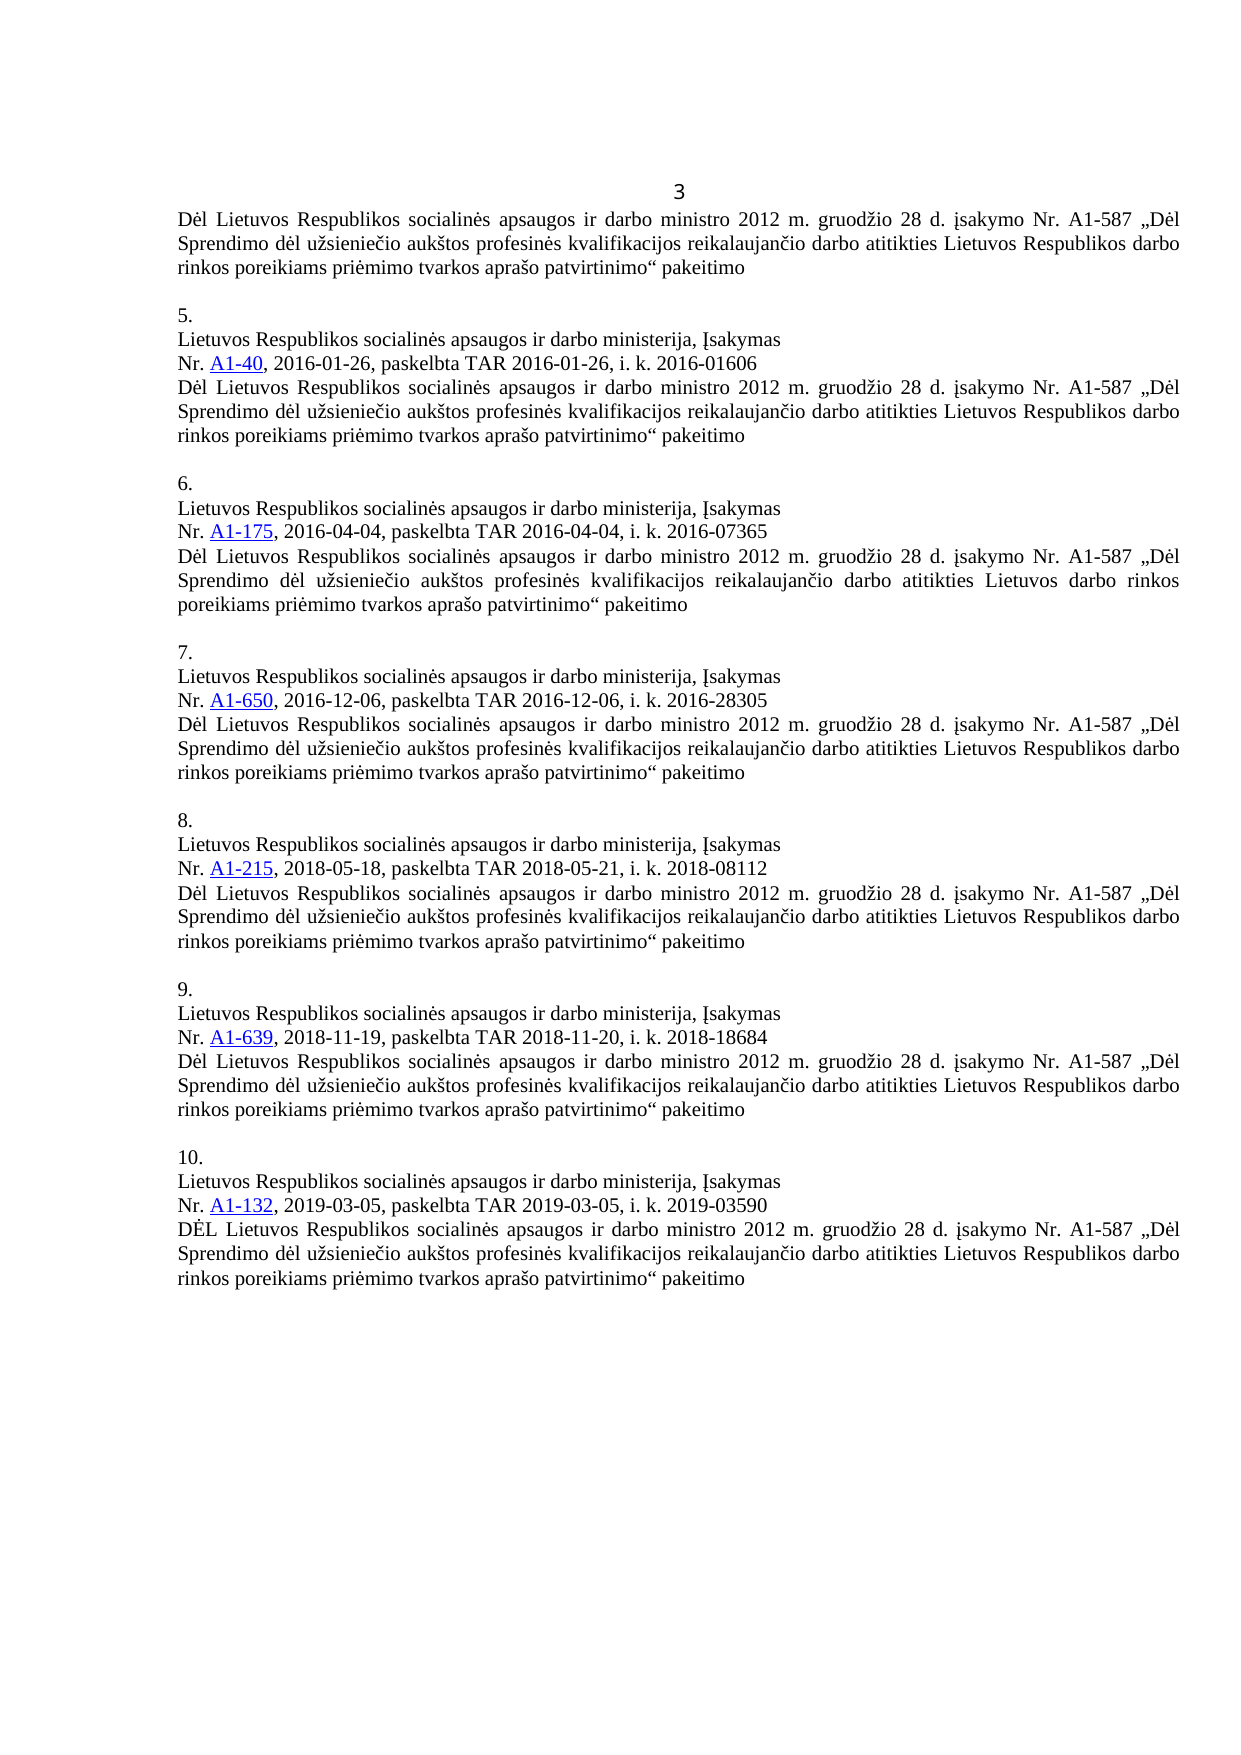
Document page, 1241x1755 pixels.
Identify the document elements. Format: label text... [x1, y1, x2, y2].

text Dėl Lietuvos Respublikos socialinės apsaugos ir darbo ministro 2012 m. gruodžio 28 d. įsakymo Nr. A1-587 „Dėl Sprendimo dėl užsieniečio aukštos profesinės kvalifikacijos reikalaujančio darbo atitikties Lietuvos Respublikos darbo rinkos poreikiams priėmimo tvarkos aprašo patvirtinimo“ pakeitimo [177, 207, 1181, 279]
text 8. [177, 808, 1181, 832]
text 5. [177, 303, 1181, 327]
text Nr. A1-215, 2018-05-18, paskelbta TAR 2018-05-21, i. k. 2018-08112 [177, 856, 1181, 880]
text Dėl Lietuvos Respublikos socialinės apsaugos ir darbo ministro 2012 m. gruodžio 28 d. įsakymo Nr. A1-587 „Dėl Sprendimo dėl užsieniečio aukštos profesinės kvalifikacijos reikalaujančio darbo atitikties Lietuvos Respublikos darbo rinkos poreikiams priėmimo tvarkos aprašo patvirtinimo“ pakeitimo [177, 880, 1181, 953]
text Dėl Lietuvos Respublikos socialinės apsaugos ir darbo ministro 2012 m. gruodžio 28 d. įsakymo Nr. A1-587 „Dėl Sprendimo dėl užsieniečio aukštos profesinės kvalifikacijos reikalaujančio darbo atitikties Lietuvos darbo rinkos poreikiams priėmimo tvarkos aprašo patvirtinimo“ pakeitimo [177, 543, 1181, 616]
text Nr. A1-175, 2016-04-04, paskelbta TAR 2016-04-04, i. k. 2016-07365 [177, 519, 1181, 543]
text 9. [177, 977, 1181, 1001]
text Dėl Lietuvos Respublikos socialinės apsaugos ir darbo ministro 2012 m. gruodžio 28 d. įsakymo Nr. A1-587 „Dėl Sprendimo dėl užsieniečio aukštos profesinės kvalifikacijos reikalaujančio darbo atitikties Lietuvos Respublikos darbo rinkos poreikiams priėmimo tvarkos aprašo patvirtinimo“ pakeitimo [177, 712, 1181, 784]
text Nr. A1-639, 2018-11-19, paskelbta TAR 2018-11-20, i. k. 2018-18684 [177, 1025, 1181, 1049]
text DĖL Lietuvos Respublikos socialinės apsaugos ir darbo ministro 2012 m. gruodžio 28 d. įsakymo Nr. A1-587 „Dėl Sprendimo dėl užsieniečio aukštos profesinės kvalifikacijos reikalaujančio darbo atitikties Lietuvos Respublikos darbo rinkos poreikiams priėmimo tvarkos aprašo patvirtinimo“ pakeitimo [177, 1217, 1181, 1289]
text Nr. A1-40, 2016-01-26, paskelbta TAR 2016-01-26, i. k. 2016-01606 [177, 351, 1181, 375]
text Lietuvos Respublikos socialinės apsaugos ir darbo ministerija, Įsakymas [177, 1169, 1181, 1193]
text 7. [177, 640, 1181, 664]
text Dėl Lietuvos Respublikos socialinės apsaugos ir darbo ministro 2012 m. gruodžio 28 d. įsakymo Nr. A1-587 „Dėl Sprendimo dėl užsieniečio aukštos profesinės kvalifikacijos reikalaujančio darbo atitikties Lietuvos Respublikos darbo rinkos poreikiams priėmimo tvarkos aprašo patvirtinimo“ pakeitimo [177, 1049, 1181, 1121]
text Lietuvos Respublikos socialinės apsaugos ir darbo ministerija, Įsakymas [177, 495, 1181, 519]
text Lietuvos Respublikos socialinės apsaugos ir darbo ministerija, Įsakymas [177, 832, 1181, 856]
text 10. [177, 1145, 1181, 1169]
text Nr. A1-132, 2019-03-05, paskelbta TAR 2019-03-05, i. k. 2019-03590 [177, 1193, 1181, 1217]
text 6. [177, 471, 1181, 495]
text Dėl Lietuvos Respublikos socialinės apsaugos ir darbo ministro 2012 m. gruodžio 28 d. įsakymo Nr. A1-587 „Dėl Sprendimo dėl užsieniečio aukštos profesinės kvalifikacijos reikalaujančio darbo atitikties Lietuvos Respublikos darbo rinkos poreikiams priėmimo tvarkos aprašo patvirtinimo“ pakeitimo [177, 375, 1181, 447]
text Lietuvos Respublikos socialinės apsaugos ir darbo ministerija, Įsakymas [177, 1001, 1181, 1025]
text Lietuvos Respublikos socialinės apsaugos ir darbo ministerija, Įsakymas [177, 327, 1181, 351]
text Lietuvos Respublikos socialinės apsaugos ir darbo ministerija, Įsakymas [177, 664, 1181, 688]
text Nr. A1-650, 2016-12-06, paskelbta TAR 2016-12-06, i. k. 2016-28305 [177, 688, 1181, 712]
